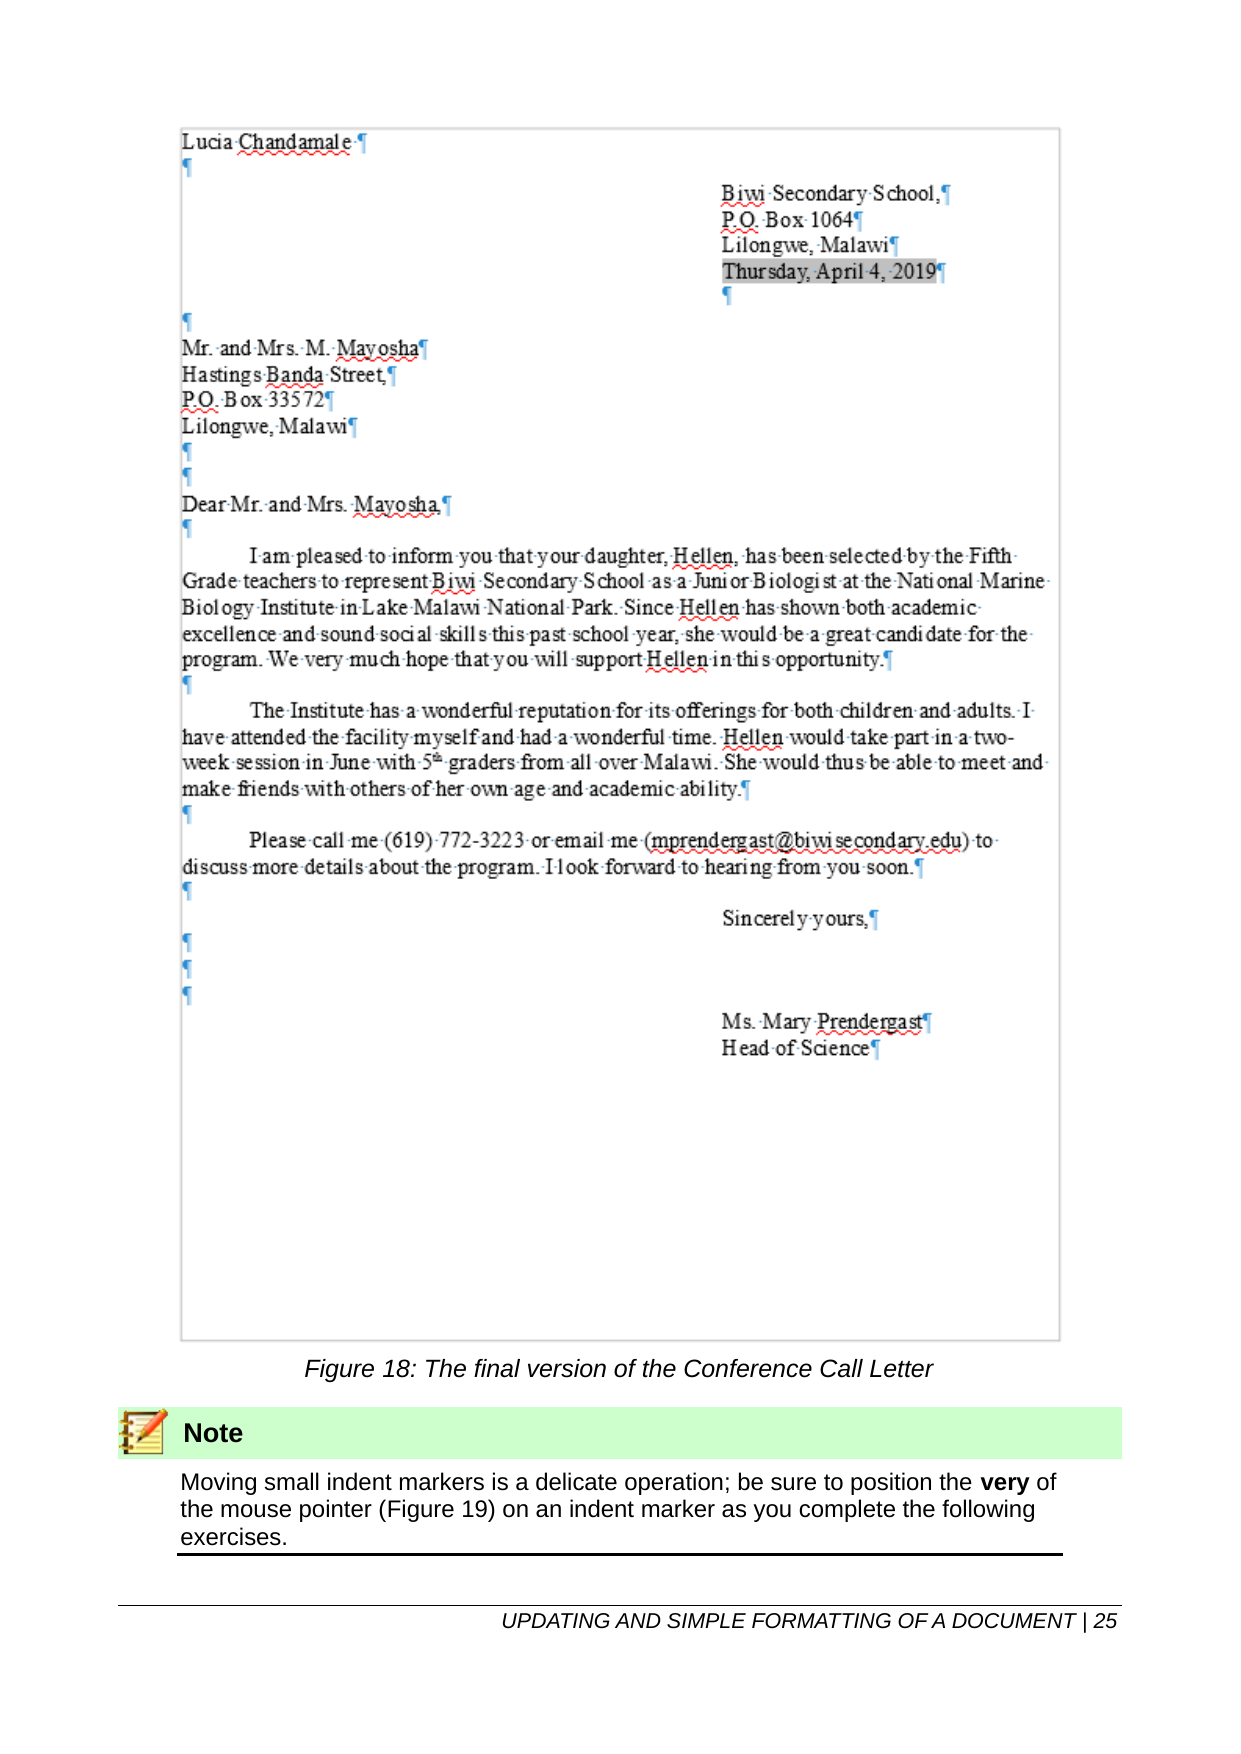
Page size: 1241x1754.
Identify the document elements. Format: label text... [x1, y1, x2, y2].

text Figure 18: The final version of the Conference Call Letter [168, 1354, 1072, 1383]
subtitle Note [118, 1407, 1122, 1459]
picture [167, 118, 1073, 1354]
text Moving small indent markers is a delicate operation; be sure to position the very of the mouse pointer (Figure 19) on an indent marker as you complete the following exercises. [177, 1464, 1063, 1553]
picture [119, 1407, 170, 1458]
